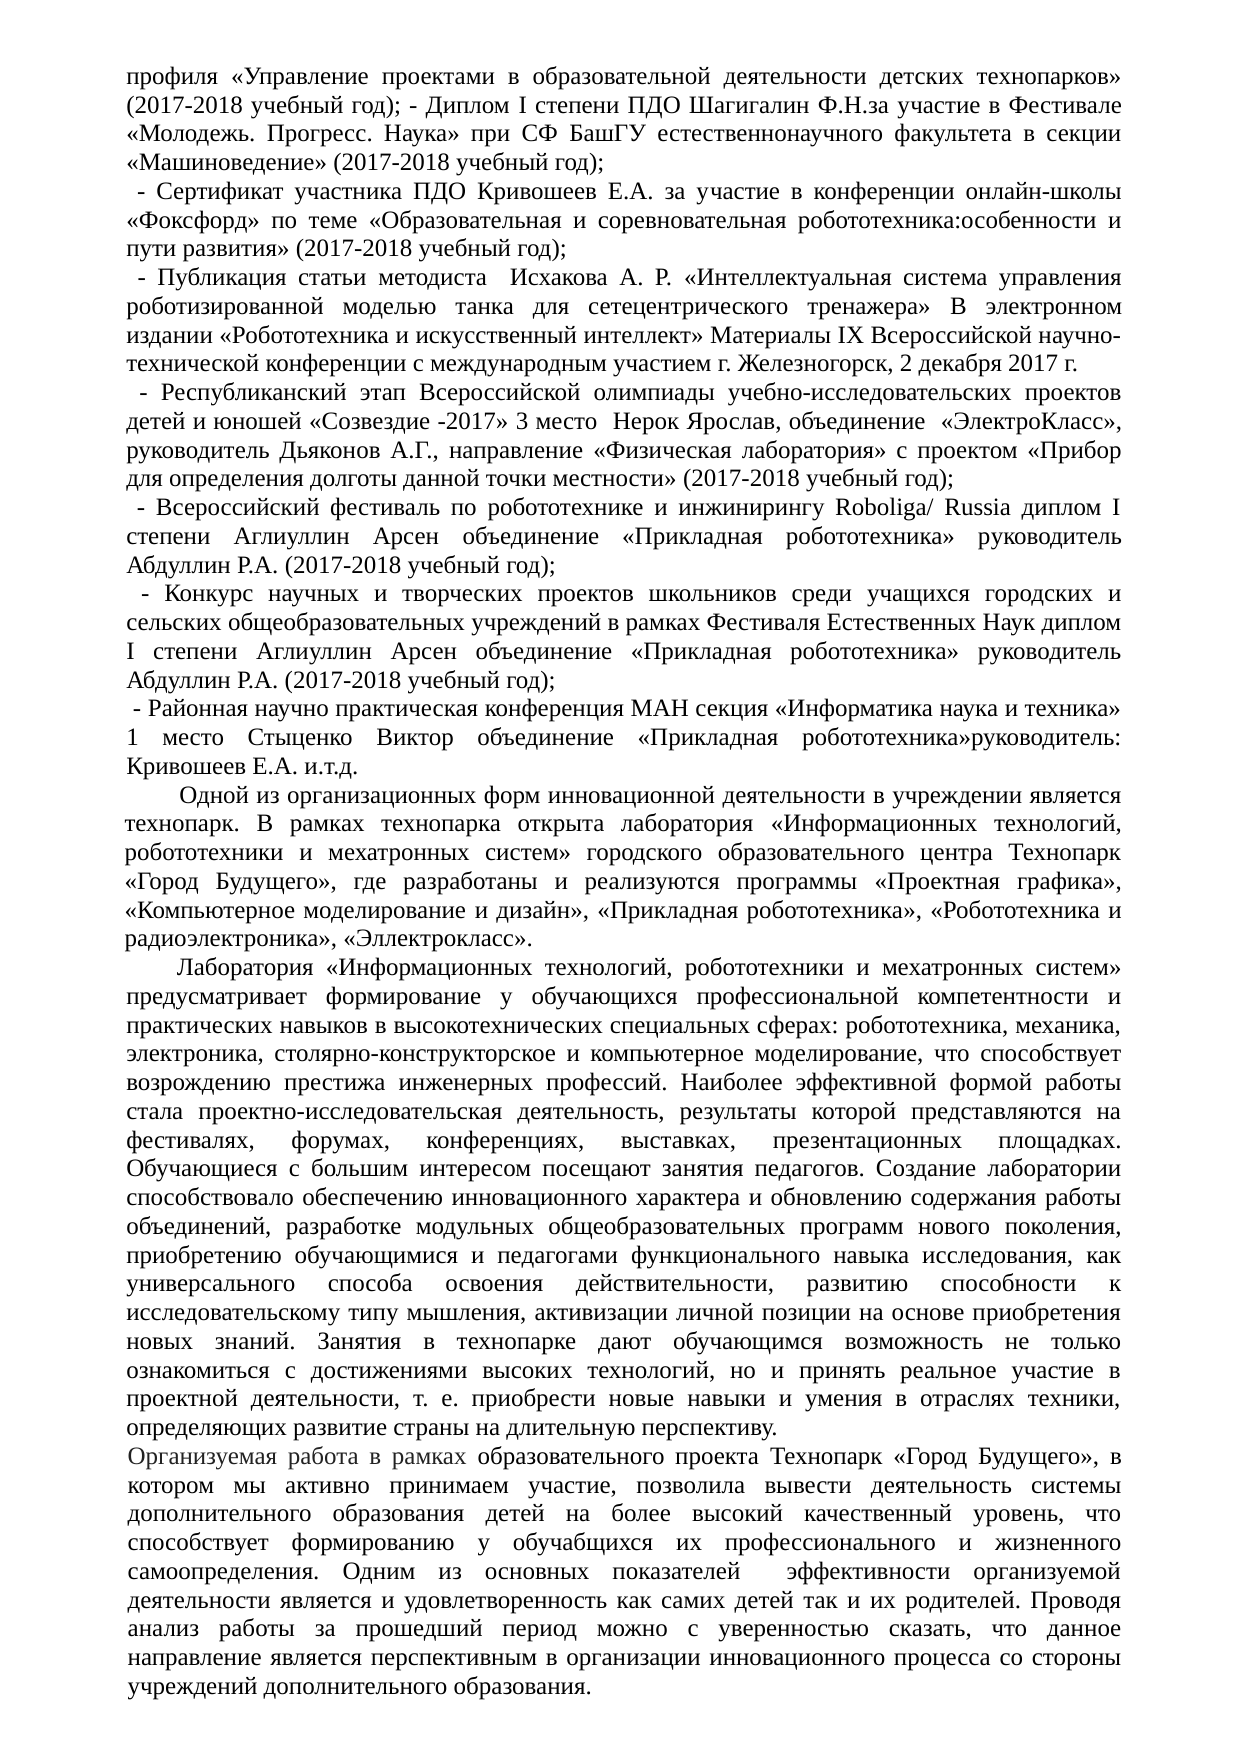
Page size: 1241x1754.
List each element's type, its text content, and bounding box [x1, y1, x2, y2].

text Одной из организационных форм инновационной деятельности в учреждении является технопарк. В рамках технопарка открыта лаборатория «Информационных технологий, робототехники и мехатронных систем» городского образовательного центра Технопарк «Город Будущего», где разработаны и реализуются программы «Проектная графика», «Компьютерное моделирование и дизайн», «Прикладная робототехника», «Робототехника и радиоэлектроника», «Эллектрокласс». [124, 780, 1122, 952]
text Лаборатория «Информационных технологий, робототехники и мехатронных систем» предусматривает формирование у обучающихся профессиональной компетентности и практических навыков в высокотехнических специальных сферах: робототехника, механика, электроника, столярно-конструкторское и компьютерное моделирование, что способствует возрождению престижа инженерных профессий. Наиболее эффективной формой работы стала проектно-исследовательская деятельность, результаты которой представляются на фестивалях, форумах, конференциях, выставках, презентационных площадках. Обучающиеся с большим интересом посещают занятия педагогов. Создание лаборатории способствовало обеспечению инновационного характера и обновлению содержания работы объединений, разработке модульных общеобразовательных программ нового поколения, приобретению обучающимися и педагогами функционального навыка исследования, как универсального способа освоения действительности, развитию способности к исследовательскому типу мышления, активизации личной позиции на основе приобретения новых знаний. Занятия в технопарке дают обучающимся возможность не только ознакомиться с достижениями высоких технологий, но и принять реальное участие в проектной деятельности, т. е. приобрести новые навыки и умения в отраслях техники, определяющих развитие страны на длительную перспективу. [126, 952, 1122, 1441]
list - Районная научно практическая конференция МАН секция «Информатика наука и техника» 1 место Стыценко Виктор объединение «Прикладная робототехника»руководитель: Кривошеев Е.А. и.т.д. [126, 693, 1122, 780]
list - Сертификат участника ПДО Кривошеев Е.А. за участие в конференции онлайн-школы «Фоксфорд» по теме «Образовательная и соревновательная робототехника:особенности и пути развития» (2017-2018 учебный год); [126, 176, 1122, 262]
list - Публикация статьи методиста Исхакова А. Р. «Интеллектуальная система управления роботизированной моделью танка для сетецентрического тренажера» В электронном издании «Робототехника и искусственный интеллект» Материалы IX Всероссийской научно-технической конференции с международным участием г. Железногорск, 2 декабря 2017 г. [126, 262, 1122, 377]
list - Республиканский этап Всероссийской олимпиады учебно-исследовательских проектов детей и юношей «Созвездие -2017» 3 место Нерок Ярослав, объединение «ЭлектроКласс», руководитель Дьяконов А.Г., направление «Физическая лаборатория» с проектом «Прибор для определения долготы данной точки местности» (2017-2018 учебный год); [126, 377, 1122, 492]
list Организуемая работа в рамках образовательного проекта Технопарк «Город Будущего», в котором мы активно принимаем участие, позволила вывести деятельность системы дополнительного образования детей на более высокий качественный уровень, что способствует формированию у обучабщихся их профессионального и жизненного самоопределения. Одним из основных показателей эффективности организуемой деятельности является и удовлетворенность как самих детей так и их родителей. Проводя анализ работы за прошедший период можно с уверенностью сказать, что данное направление является перспективным в организации инновационного процесса со стороны учреждений дополнительного образования. [127, 1441, 1122, 1700]
list - Всероссийский фестиваль по робототехнике и инжинирингу Roboliga/ Russia диплом I степени Аглиуллин Арсен объединение «Прикладная робототехника» руководитель Абдуллин Р.А. (2017-2018 учебный год); [126, 492, 1122, 578]
list - Конкурс научных и творческих проектов школьников среди учащихся городских и сельских общеобразовательных учреждений в рамках Фестиваля Естественных Наук диплом I степени Аглиуллин Арсен объединение «Прикладная робототехника» руководитель Абдуллин Р.А. (2017-2018 учебный год); [126, 578, 1122, 693]
list профиля «Управление проектами в образовательной деятельности детских технопарков» (2017-2018 учебный год); - Диплом I степени ПДО Шагигалин Ф.Н.за участие в Фестивале «Молодежь. Прогресс. Наука» при СФ БашГУ естественнонаучного факультета в секции «Машиноведение» (2017-2018 учебный год); [126, 61, 1122, 176]
